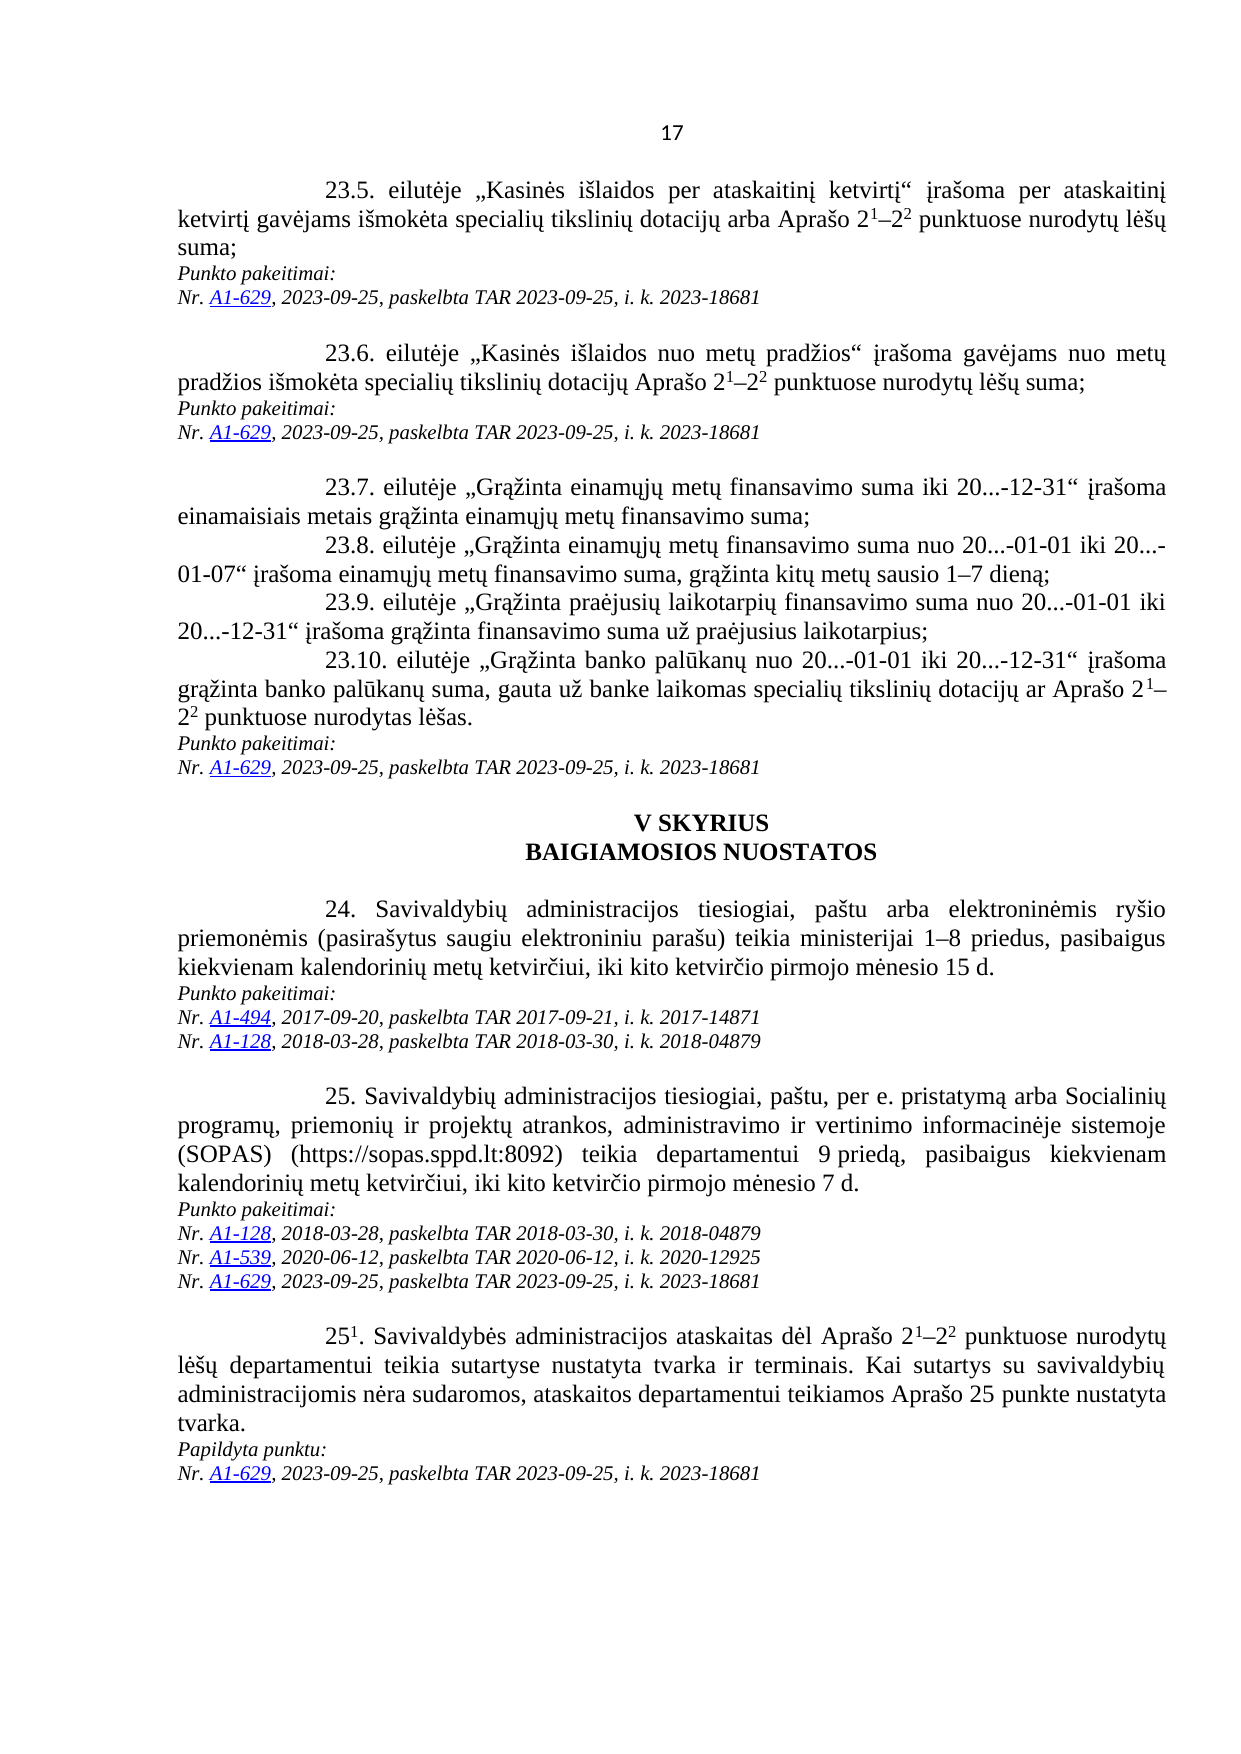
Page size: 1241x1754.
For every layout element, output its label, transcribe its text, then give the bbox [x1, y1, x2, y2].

text Punkto pakeitimai: [177, 261, 1166, 285]
text Nr. A1-539, 2020-06-12, paskelbta TAR 2020-06-12, i. k. 2020-12925 [177, 1244, 1166, 1269]
text 24. Savivaldybių administracijos tiesiogiai, paštu arba elektroninėmis ryšio priemonėmis (pasirašytus saugiu elektroniniu parašu) teikia ministerijai 1–8 priedus, pasibaigus kiekvienam kalendorinių metų ketvirčiui, iki kito ketvirčio pirmojo mėnesio 15 d. [177, 894, 1166, 981]
text Papildyta punktu: [177, 1436, 1166, 1461]
text 23.7. eilutėje „Grąžinta einamųjų metų finansavimo suma iki 20...-12-31“ įrašoma einamaisiais metais grąžinta einamųjų metų finansavimo suma; [177, 472, 1166, 530]
text 23.5. eilutėje „Kasinės išlaidos per ataskaitinį ketvirtį“ įrašoma per ataskaitinį ketvirtį gavėjams išmokėta specialių tikslinių dotacijų arba Aprašo 21–22 punktuose nurodytų lėšų suma; [177, 175, 1166, 261]
text 23.6. eilutėje „Kasinės išlaidos nuo metų pradžios“ įrašoma gavėjams nuo metų pradžios išmokėta specialių tikslinių dotacijų Aprašo 21–22 punktuose nurodytų lėšų suma; [177, 338, 1166, 396]
text Nr. A1-128, 2018-03-28, paskelbta TAR 2018-03-30, i. k. 2018-04879 [177, 1029, 1166, 1053]
text 25. Savivaldybių administracijos tiesiogiai, paštu, per e. pristatymą arba Socialinių programų, priemonių ir projektų atrankos, administravimo ir vertinimo informacinėje sistemoje (SOPAS) (https://sopas.sppd.lt:8092) teikia departamentui 9 priedą, pasibaigus kiekvienam kalendorinių metų ketvirčiui, iki kito ketvirčio pirmojo mėnesio 7 d. [177, 1081, 1166, 1196]
text Nr. A1-629, 2023-09-25, paskelbta TAR 2023-09-25, i. k. 2023-18681 [177, 285, 1166, 309]
text Nr. A1-629, 2023-09-25, paskelbta TAR 2023-09-25, i. k. 2023-18681 [177, 755, 1166, 779]
text 23.8. eilutėje „Grąžinta einamųjų metų finansavimo suma nuo 20...-01-01 iki 20...-01-07“ įrašoma einamųjų metų finansavimo suma, grąžinta kitų metų sausio 1–7 dieną; [177, 530, 1166, 587]
text Nr. A1-494, 2017-09-20, paskelbta TAR 2017-09-21, i. k. 2017-14871 [177, 1004, 1166, 1029]
text Punkto pakeitimai: [177, 731, 1166, 755]
text BAIGIAMOSIOS NUOSTATOS [177, 837, 1166, 866]
text Nr. A1-629, 2023-09-25, paskelbta TAR 2023-09-25, i. k. 2023-18681 [177, 419, 1166, 444]
text 251. Savivaldybės administracijos ataskaitas dėl Aprašo 21–22 punktuose nurodytų lėšų departamentui teikia sutartyse nustatyta tvarka ir terminais. Kai sutartys su savivaldybių administracijomis nėra sudaromos, ataskaitos departamentui teikiamos Aprašo 25 punkte nustatyta tvarka. [177, 1321, 1166, 1436]
text 23.9. eilutėje „Grąžinta praėjusių laikotarpių finansavimo suma nuo 20...-01-01 iki 20...-12-31“ įrašoma grąžinta finansavimo suma už praėjusius laikotarpius; [177, 587, 1166, 645]
text Punkto pakeitimai: [177, 396, 1166, 419]
text Nr. A1-128, 2018-03-28, paskelbta TAR 2018-03-30, i. k. 2018-04879 [177, 1221, 1166, 1244]
text Punkto pakeitimai: [177, 981, 1166, 1004]
text 23.10. eilutėje „Grąžinta banko palūkanų nuo 20...-01-01 iki 20...-12-31“ įrašoma grąžinta banko palūkanų suma, gauta už banke laikomas specialių tikslinių dotacijų ar Aprašo 21–22 punktuose nurodytas lėšas. [177, 645, 1166, 731]
text V SKYRIUS [177, 808, 1166, 837]
text Nr. A1-629, 2023-09-25, paskelbta TAR 2023-09-25, i. k. 2023-18681 [177, 1461, 1166, 1484]
text Punkto pakeitimai: [177, 1196, 1166, 1221]
text Nr. A1-629, 2023-09-25, paskelbta TAR 2023-09-25, i. k. 2023-18681 [177, 1269, 1166, 1293]
